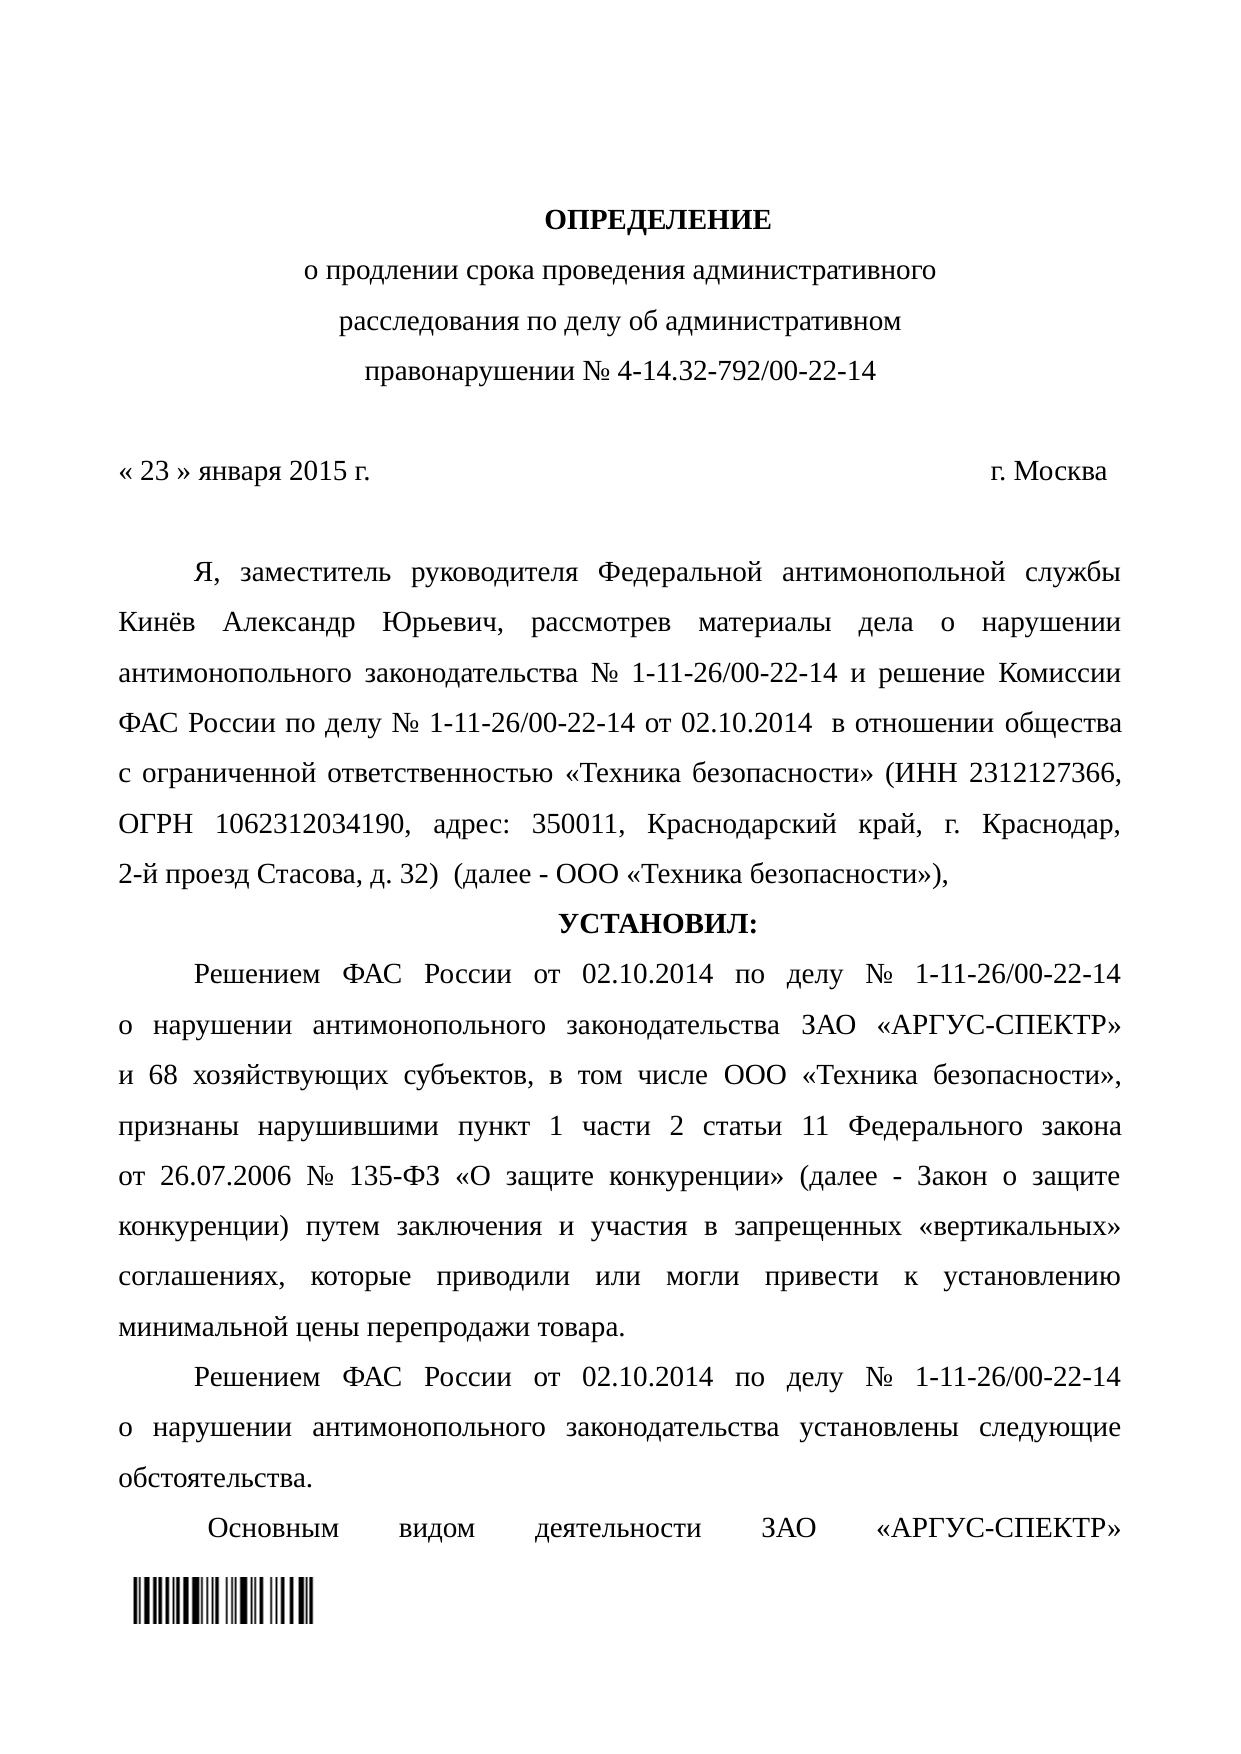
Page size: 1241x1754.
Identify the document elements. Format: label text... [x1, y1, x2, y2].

text « 23 » января 2015 г. г. Москва [118, 453, 1122, 487]
text Решением ФАС России от 02.10.2014 по делу № 1-11-26/00-22-14 о нарушении антимонопольного законодательства установлены следующие обстоятельства. [118, 1359, 1122, 1493]
text расследования по делу об административном [118, 303, 1122, 336]
text правонарушении № 4-14.32-792/00-22-14 [118, 353, 1122, 386]
text ОПРЕДЕЛЕНИЕ [118, 202, 1122, 236]
picture [118, 1577, 331, 1624]
text УСТАНОВИЛ: [118, 906, 1122, 940]
text Основным видом деятельности ЗАО «АРГУС-СПЕКТР» [118, 1510, 1122, 1544]
text Решением ФАС России от 02.10.2014 по делу № 1-11-26/00-22-14 о нарушении антимонопольного законодательства ЗАО «АРГУС-СПЕКТР» и 68 хозяйствующих субъектов, в том числе ООО «Техника безопасности», признаны нарушившими пункт 1 части 2 статьи 11 Федерального закона от 26.07.2006 № 135-ФЗ «О защите конкуренции» (далее - Закон о защите конкуренции) путем заключения и участия в запрещенных «вертикальных» соглашениях, которые приводили или могли привести к установлению минимальной цены перепродажи товара. [118, 957, 1122, 1342]
text Я, заместитель руководителя Федеральной антимонопольной службы Кинёв Александр Юрьевич, рассмотрев материалы дела о нарушении антимонопольного законодательства № 1-11-26/00-22-14 и решение Комиссии ФАС России по делу № 1-11-26/00-22-14 от 02.10.2014 в отношении общества с ограниченной ответственностью «Техника безопасности» (ИНН 2312127366, ОГРН 1062312034190, адрес: 350011, Краснодарский край, г. Краснодар, 2-й проезд Стасова, д. 32) (далее - ООО «Техника безопасности»), [118, 554, 1122, 889]
text о продлении срока проведения административного [118, 252, 1122, 286]
